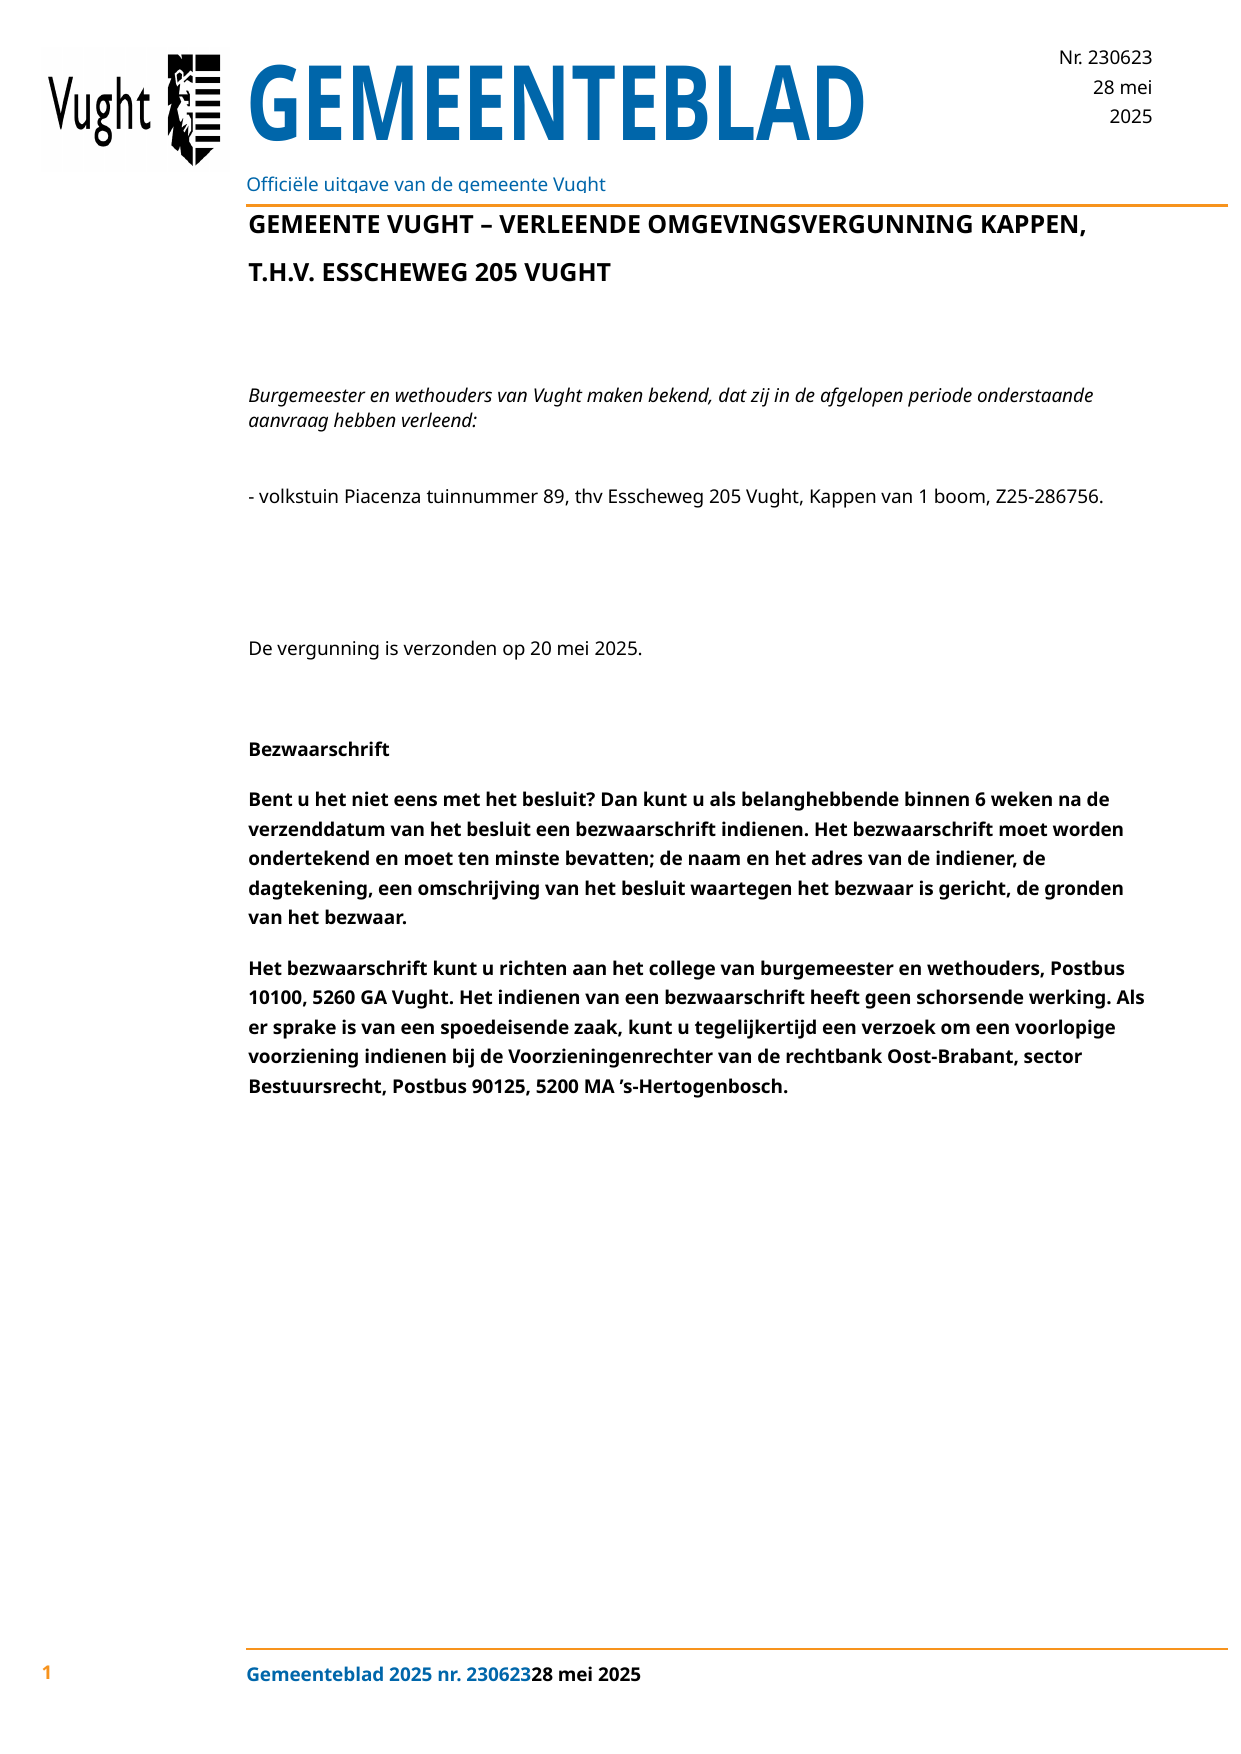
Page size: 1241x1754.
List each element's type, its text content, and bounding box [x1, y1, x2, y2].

text - volkstuin Piacenza tuinnummer 89, thv Esscheweg 205 Vught, Kappen van 1 boom, Z25-286756. [248, 484, 1152, 509]
text Bezwaarschrift [248, 736, 1152, 762]
text Burgemeester en wethouders van Vught maken bekend, dat zij in de afgelopen periode onderstaande aanvraag hebben verleend: [248, 382, 1152, 433]
text Bent u het niet eens met het besluit? Dan kunt u als belanghebbende binnen 6 weken na de verzenddatum van het besluit een bezwaarschrift indienen. Het bezwaarschrift moet worden ondertekend en moet ten minste bevatten; de naam en het adres van de indiener, de dagtekening, een omschrijving van het besluit waartegen het bezwaar is gericht, de gronden van het bezwaar. [248, 786, 1152, 930]
text Het bezwaarschrift kunt u richten aan het college van burgemeester en wethouders, Postbus 10100, 5260 GA Vught. Het indienen van een bezwaarschrift heeft geen schorsende werking. Als er sprake is van een spoedeisende zaak, kunt u tegelijkertijd een verzoek om een voorlopige voorziening indienen bij de Voorzieningenrechter van de rechtbank Oost-Brabant, sector Bestuursrecht, Postbus 90125, 5200 MA ’s-Hertogenbosch. [248, 955, 1152, 1099]
picture [41, 47, 231, 172]
text GEMEENTE VUGHT – VERLEENDE OMGEVINGSVERGUNNING KAPPEN, T.H.V. ESSCHEWEG 205 VUGHT [248, 207, 1152, 288]
text De vergunning is verzonden op 20 mei 2025. [248, 635, 1152, 661]
